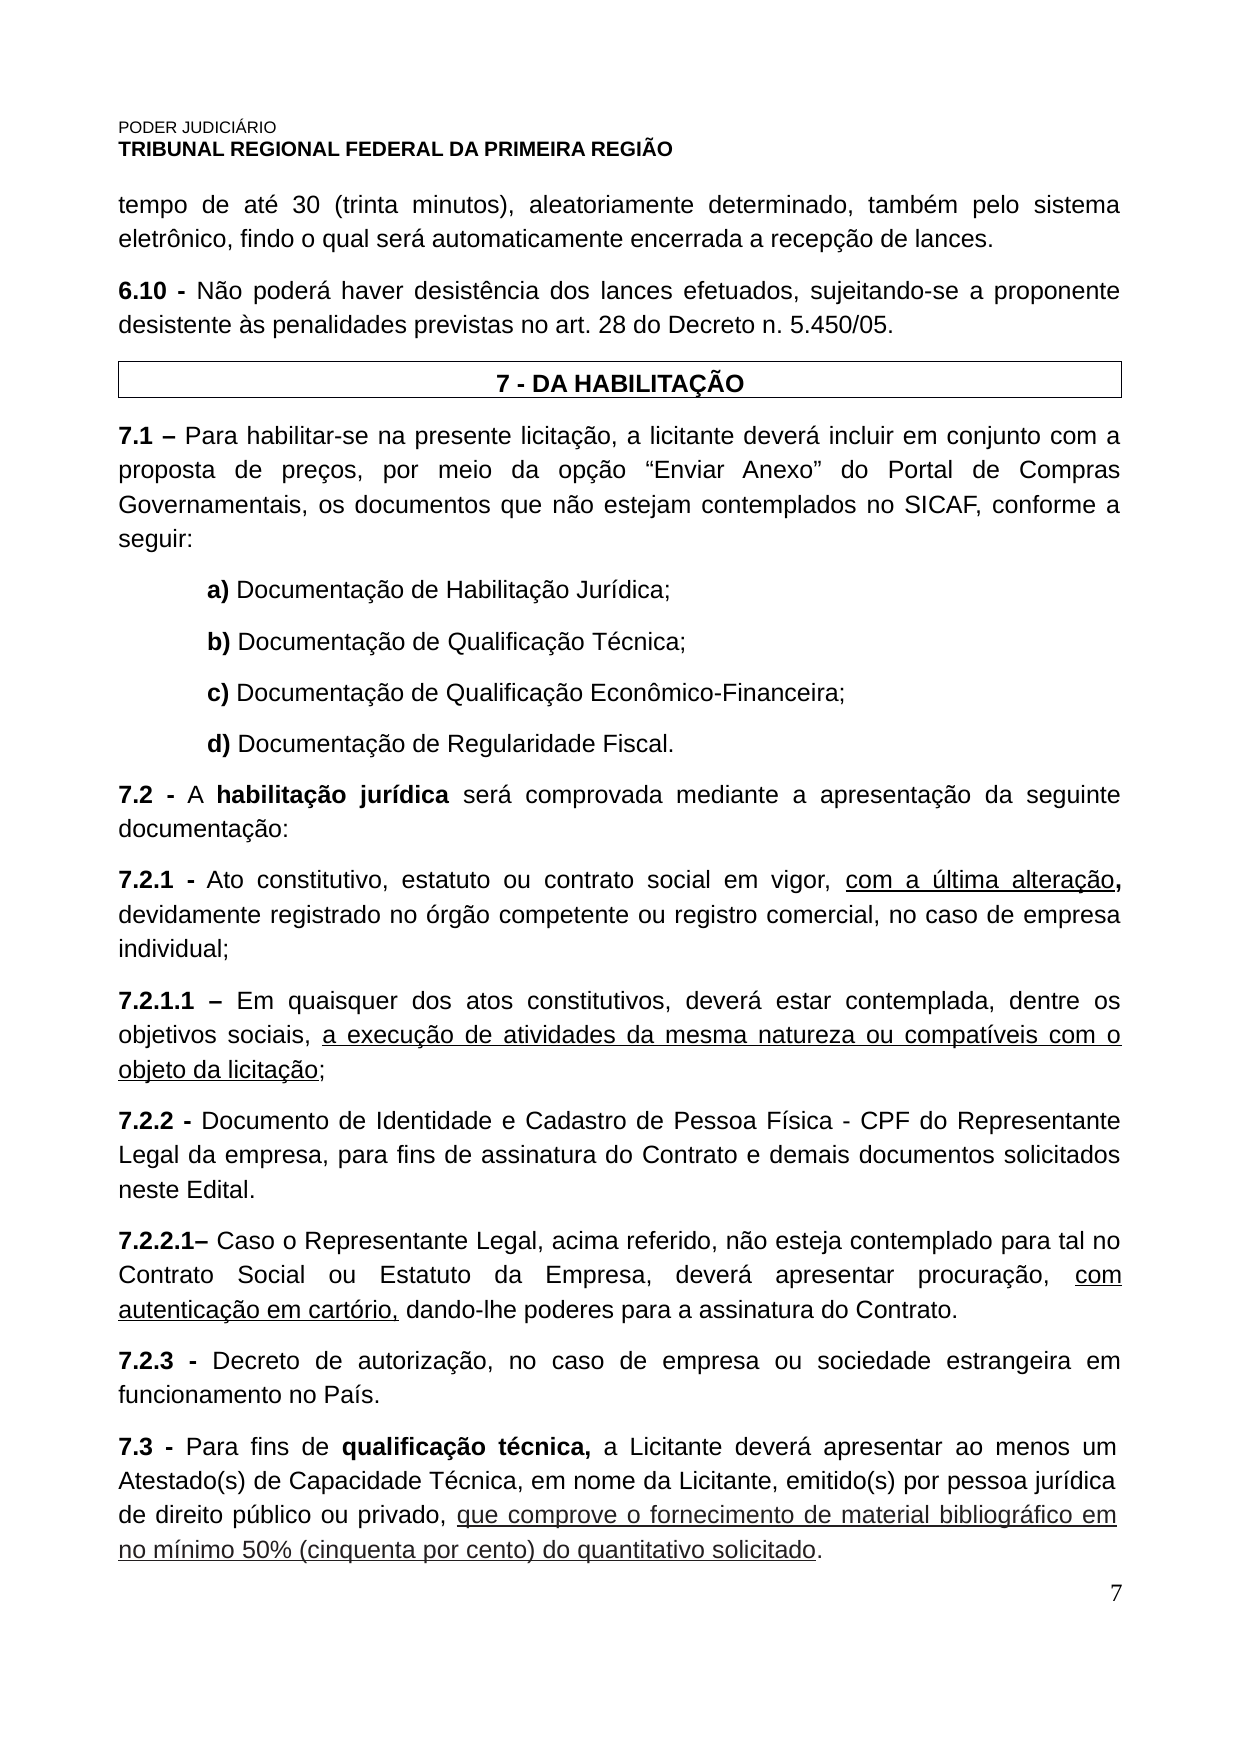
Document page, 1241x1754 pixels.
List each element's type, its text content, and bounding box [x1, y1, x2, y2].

text 7.3 - Para fins de qualificação técnica, a Licitante deverá apresentar ao menos um Atestado(s) de Capacidade Técnica, em nome da Licitante, emitido(s) por pessoa jurídica de direito público ou privado, que comprove o fornecimento de material bibliográfico em no mínimo 50% (cinquenta por cento) do quantitativo solicitado. [118, 1432, 1117, 1564]
text 7.2.3 - Decreto de autorização, no caso de empresa ou sociedade estrangeira em funcionamento no País. [118, 1346, 1122, 1409]
text a) Documentação de Habilitação Jurídica; [118, 575, 1122, 604]
text 7.2.2 - Documento de Identidade e Cadastro de Pessoa Física - CPF do Representante Legal da empresa, para fins de assinatura do Contrato e demais documentos solicitados neste Edital. [118, 1106, 1122, 1203]
text 7 - DA HABILITAÇÃO [119, 362, 1121, 397]
text 7.2.1 - Ato constitutivo, estatuto ou contrato social em vigor, com a última alteração, devidamente registrado no órgão competente ou registro comercial, no caso de empresa individual; [118, 866, 1122, 963]
text 7.1 – Para habilitar-se na presente licitação, a licitante deverá incluir em conjunto com a proposta de preços, por meio da opção “Enviar Anexo” do Portal de Compras Governamentais, os documentos que não estejam contemplados no SICAF, conforme a seguir: [118, 421, 1122, 553]
text c) Documentação de Qualificação Econômico-Financeira; [118, 678, 1122, 706]
text tempo de até 30 (trinta minutos), aleatoriamente determinado, também pelo sistema eletrônico, findo o qual será automaticamente encerrada a recepção de lances. [118, 190, 1122, 253]
text 7.2 - A habilitação jurídica será comprovada mediante a apresentação da seguinte documentação: [118, 780, 1122, 843]
text d) Documentação de Regularidade Fiscal. [118, 729, 1122, 757]
text 6.10 - Não poderá haver desistência dos lances efetuados, sujeitando-se a proponente desistente às penalidades previstas no art. 28 do Decreto n. 5.450/05. [118, 276, 1122, 339]
text 7.2.2.1– Caso o Representante Legal, acima referido, não esteja contemplado para tal no Contrato Social ou Estatuto da Empresa, deverá apresentar procuração, com autenticação em cartório, dando-lhe poderes para a assinatura do Contrato. [118, 1226, 1122, 1323]
text b) Documentação de Qualificação Técnica; [118, 626, 1122, 655]
text 7.2.1.1 – Em quaisquer dos atos constitutivos, deverá estar contemplada, dentre os objetivos sociais, a execução de atividades da mesma natureza ou compatíveis com o objeto da licitação; [118, 986, 1122, 1083]
